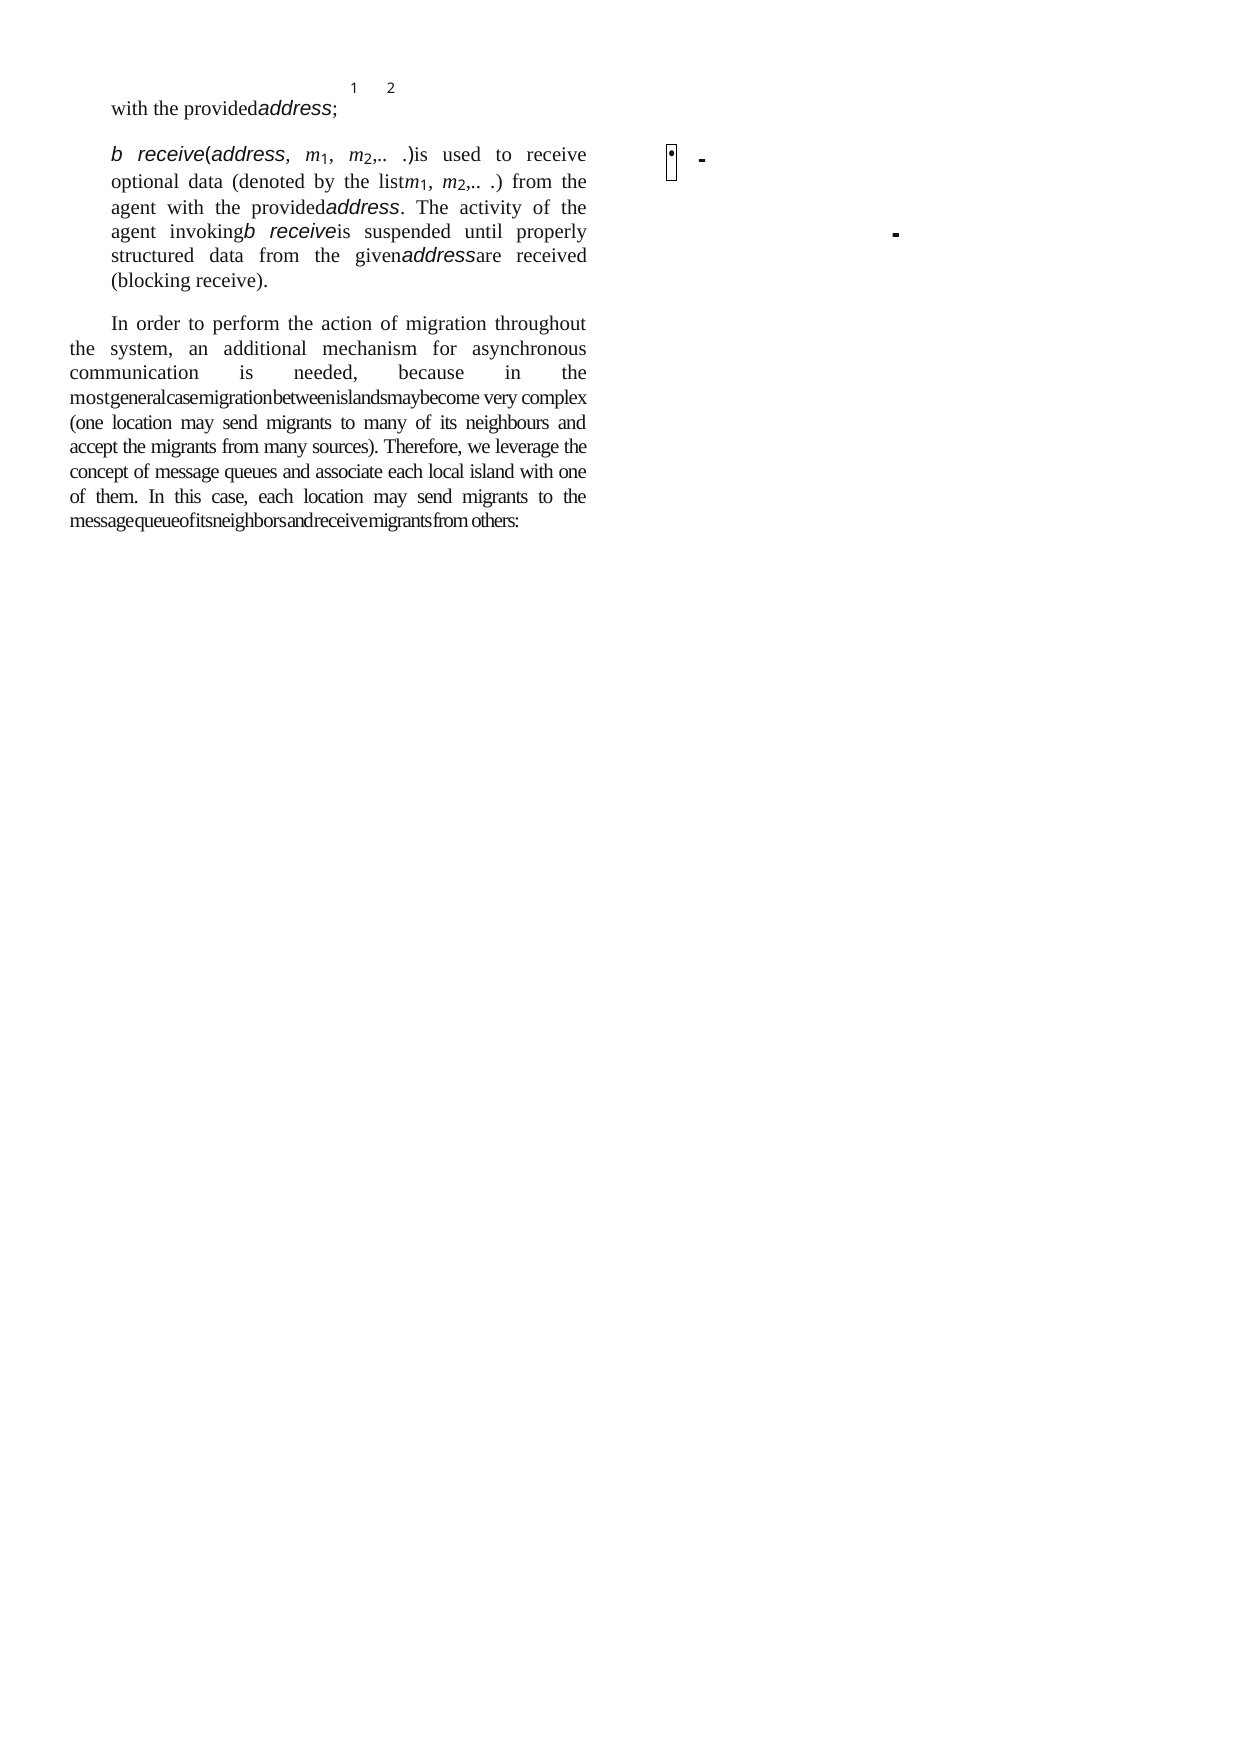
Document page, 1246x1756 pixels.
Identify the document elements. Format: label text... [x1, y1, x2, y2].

text • [667, 145, 676, 165]
text In order to perform the action of migration throughout the system, an additional mechanism for asynchronous communication is needed, because in the mostgeneralcasemigrationbetweenislandsmaybecome very complex (one location may send migrants to many of its neighbours and accept the migrants from many sources). Therefore, we leverage the concept of message queues and associate each local island with one of them. In this case, each location may send migrants to the messagequeueofitsneighborsandreceivemigrantsfrom others: [69, 311, 587, 532]
text 1 2 [350, 79, 599, 97]
text with the providedaddress; [111, 97, 599, 120]
text b receive(address, m1, m2,.. .)is used to receive optional data (denoted by the listm1, m2,.. .) from the agent with the providedaddress. The activity of the agent invokingb receiveis suspended until properly structured data from the givenaddressare received (blocking receive). [111, 139, 587, 292]
